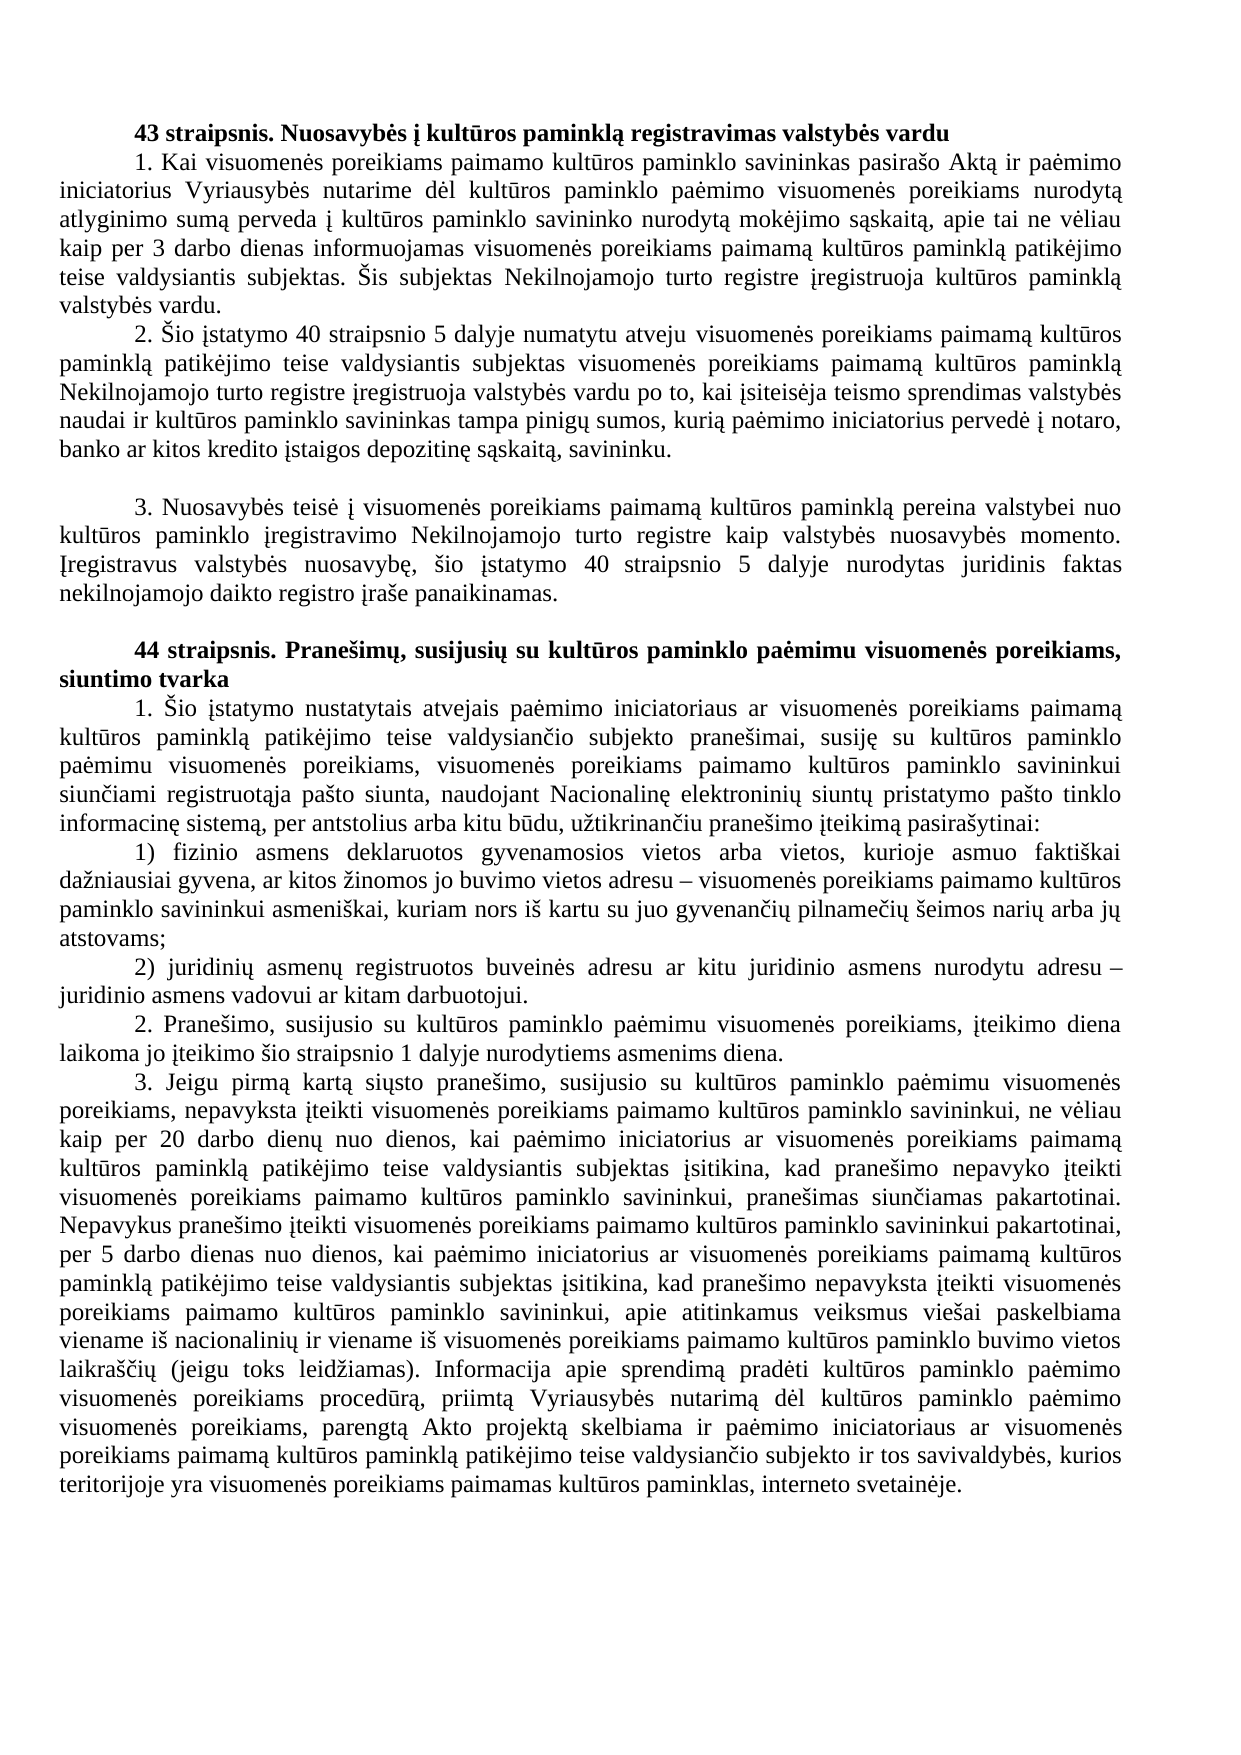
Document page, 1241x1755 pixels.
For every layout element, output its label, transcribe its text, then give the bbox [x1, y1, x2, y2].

text 1. Šio įstatymo nustatytais atvejais paėmimo iniciatoriaus ar visuomenės poreikiams paimamą kultūros paminklą patikėjimo teise valdysiančio subjekto pranešimai, susiję su kultūros paminklo paėmimu visuomenės poreikiams, visuomenės poreikiams paimamo kultūros paminklo savininkui siunčiami registruotąja pašto siunta, naudojant Nacionalinę elektroninių siuntų pristatymo pašto tinklo informacinę sistemą, per antstolius arba kitu būdu, užtikrinančiu pranešimo įteikimą pasirašytinai: [59, 693, 1122, 837]
text 2. Šio įstatymo 40 straipsnio 5 dalyje numatytu atveju visuomenės poreikiams paimamą kultūros paminklą patikėjimo teise valdysiantis subjektas visuomenės poreikiams paimamą kultūros paminklą Nekilnojamojo turto registre įregistruoja valstybės vardu po to, kai įsiteisėja teismo sprendimas valstybės naudai ir kultūros paminklo savininkas tampa pinigų sumos, kurią paėmimo iniciatorius pervedė į notaro, banko ar kitos kredito įstaigos depozitinę sąskaitą, savininku. [59, 319, 1122, 463]
text 1) fizinio asmens deklaruotos gyvenamosios vietos arba vietos, kurioje asmuo faktiškai dažniausiai gyvena, ar kitos žinomos jo buvimo vietos adresu – visuomenės poreikiams paimamo kultūros paminklo savininkui asmeniškai, kuriam nors iš kartu su juo gyvenančių pilnamečių šeimos narių arba jų atstovams; [59, 837, 1122, 952]
text 1. Kai visuomenės poreikiams paimamo kultūros paminklo savininkas pasirašo Aktą ir paėmimo iniciatorius Vyriausybės nutarime dėl kultūros paminklo paėmimo visuomenės poreikiams nurodytą atlyginimo sumą perveda į kultūros paminklo savininko nurodytą mokėjimo sąskaitą, apie tai ne vėliau kaip per 3 darbo dienas informuojamas visuomenės poreikiams paimamą kultūros paminklą patikėjimo teise valdysiantis subjektas. Šis subjektas Nekilnojamojo turto registre įregistruoja kultūros paminklą valstybės vardu. [59, 147, 1122, 319]
text 2) juridinių asmenų registruotos buveinės adresu ar kitu juridinio asmens nurodytu adresu – juridinio asmens vadovui ar kitam darbuotojui. [59, 952, 1122, 1009]
text 3. Jeigu pirmą kartą siųsto pranešimo, susijusio su kultūros paminklo paėmimu visuomenės poreikiams, nepavyksta įteikti visuomenės poreikiams paimamo kultūros paminklo savininkui, ne vėliau kaip per 20 darbo dienų nuo dienos, kai paėmimo iniciatorius ar visuomenės poreikiams paimamą kultūros paminklą patikėjimo teise valdysiantis subjektas įsitikina, kad pranešimo nepavyko įteikti visuomenės poreikiams paimamo kultūros paminklo savininkui, pranešimas siunčiamas pakartotinai. Nepavykus pranešimo įteikti visuomenės poreikiams paimamo kultūros paminklo savininkui pakartotinai, per 5 darbo dienas nuo dienos, kai paėmimo iniciatorius ar visuomenės poreikiams paimamą kultūros paminklą patikėjimo teise valdysiantis subjektas įsitikina, kad pranešimo nepavyksta įteikti visuomenės poreikiams paimamo kultūros paminklo savininkui, apie atitinkamus veiksmus viešai paskelbiama viename iš nacionalinių ir viename iš visuomenės poreikiams paimamo kultūros paminklo buvimo vietos laikraščių (jeigu toks leidžiamas). Informacija apie sprendimą pradėti kultūros paminklo paėmimo visuomenės poreikiams procedūrą, priimtą Vyriausybės nutarimą dėl kultūros paminklo paėmimo visuomenės poreikiams, parengtą Akto projektą skelbiama ir paėmimo iniciatoriaus ar visuomenės poreikiams paimamą kultūros paminklą patikėjimo teise valdysiančio subjekto ir tos savivaldybės, kurios teritorijoje yra visuomenės poreikiams paimamas kultūros paminklas, interneto svetainėje. [59, 1067, 1122, 1498]
text 2. Pranešimo, susijusio su kultūros paminklo paėmimu visuomenės poreikiams, įteikimo diena laikoma jo įteikimo šio straipsnio 1 dalyje nurodytiems asmenims diena. [59, 1009, 1122, 1067]
subtitle 43 straipsnis. Nuosavybės į kultūros paminklą registravimas valstybės vardu [59, 118, 1122, 147]
subtitle 44 straipsnis. Pranešimų, susijusių su kultūros paminklo paėmimu visuomenės poreikiams, siuntimo tvarka [59, 636, 1122, 693]
text 3. Nuosavybės teisė į visuomenės poreikiams paimamą kultūros paminklą pereina valstybei nuo kultūros paminklo įregistravimo Nekilnojamojo turto registre kaip valstybės nuosavybės momento. Įregistravus valstybės nuosavybę, šio įstatymo 40 straipsnio 5 dalyje nurodytas juridinis faktas nekilnojamojo daikto registro įraše panaikinamas. [59, 492, 1122, 607]
